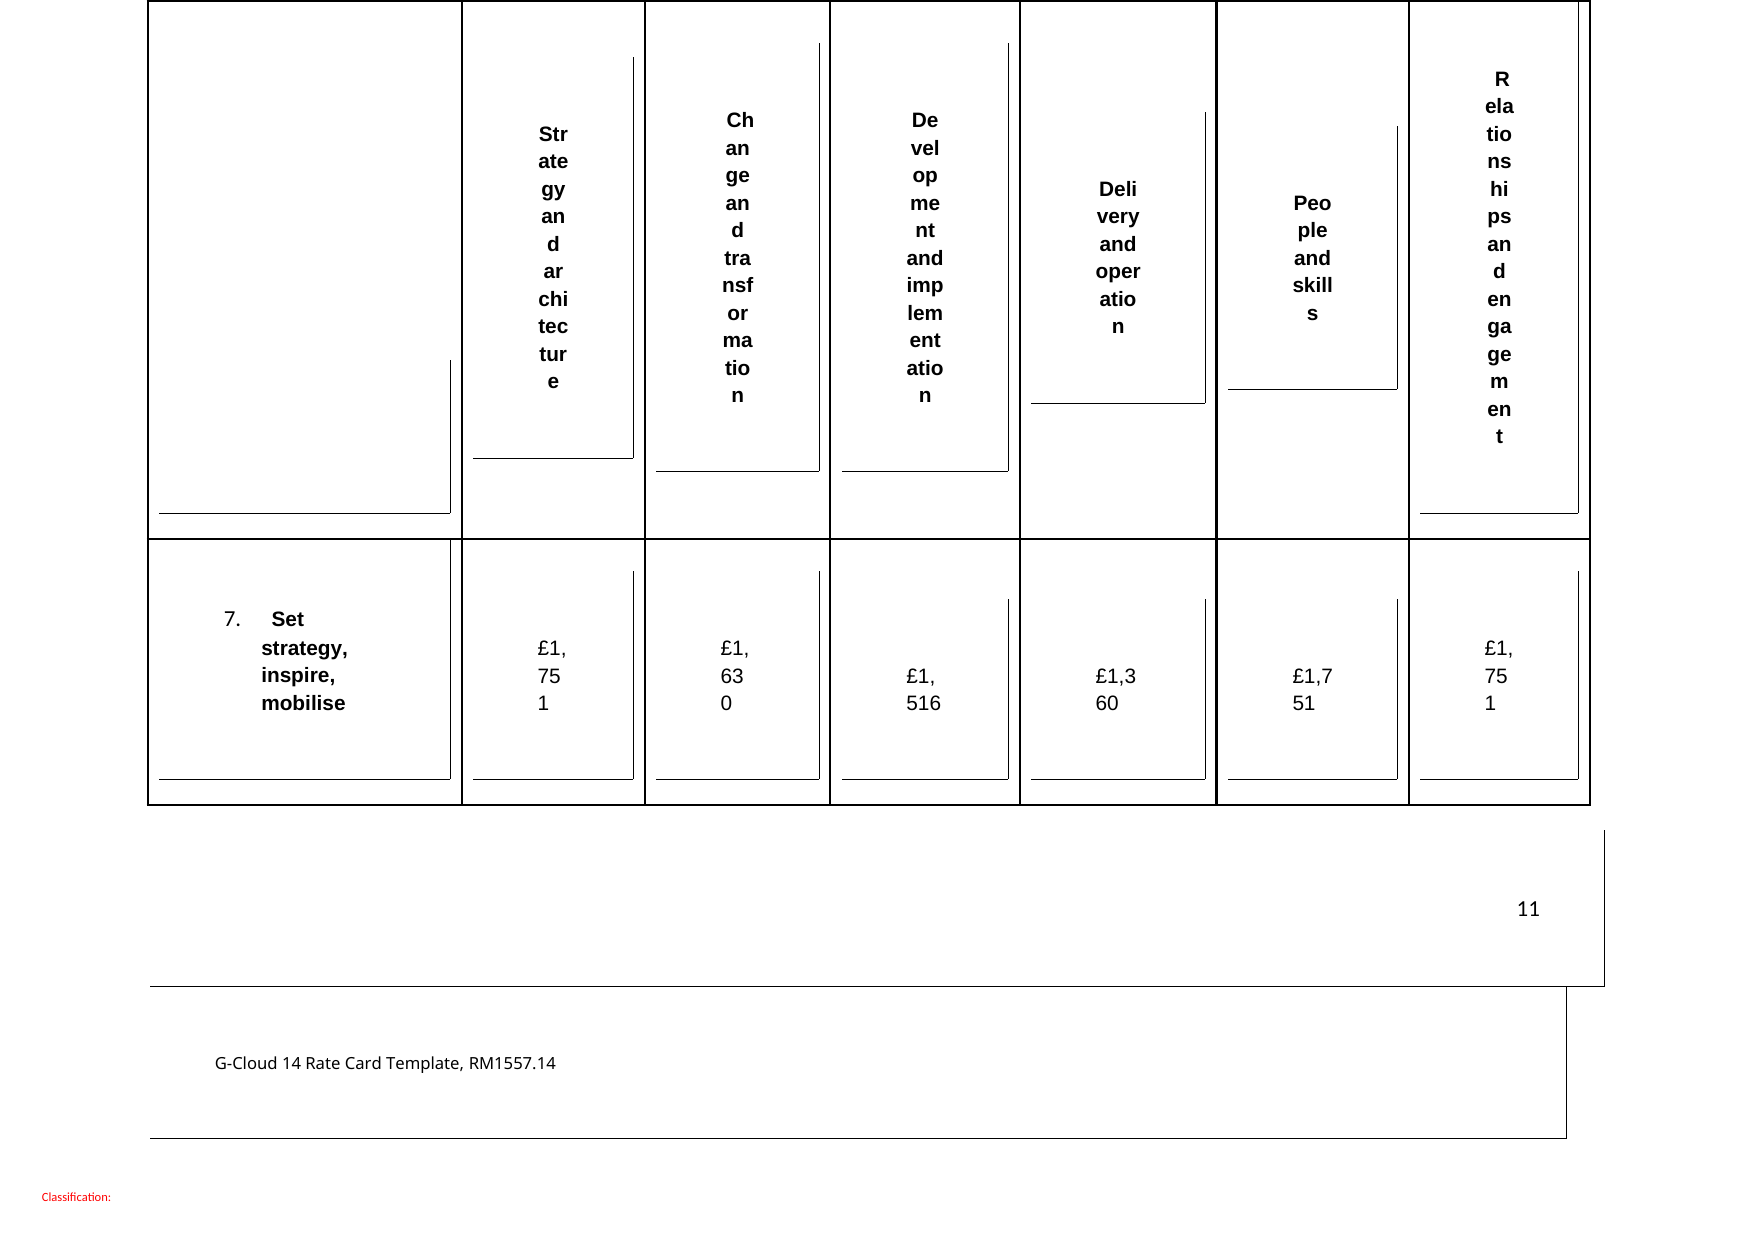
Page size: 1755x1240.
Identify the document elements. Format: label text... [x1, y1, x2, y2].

table_header Development and implementation [831, 2, 1019, 537]
table_header Strategy and architecture [463, 2, 644, 537]
table_cell £1,630 [646, 540, 829, 804]
table_cell £1,751 [463, 540, 644, 804]
table_header Relationships and engagement [1410, 2, 1589, 537]
table_header [149, 2, 461, 537]
table_cell £1,751 [1218, 540, 1408, 804]
table_header Change and transformation [646, 2, 829, 537]
table_header People and skills [1218, 2, 1408, 537]
table_cell £1,516 [831, 540, 1019, 804]
table_cell Set strategy, inspire, mobilise [149, 540, 461, 804]
table_header Delivery and operation [1021, 2, 1215, 537]
table_cell £1,360 [1021, 540, 1215, 804]
table_cell £1,751 [1410, 540, 1589, 804]
